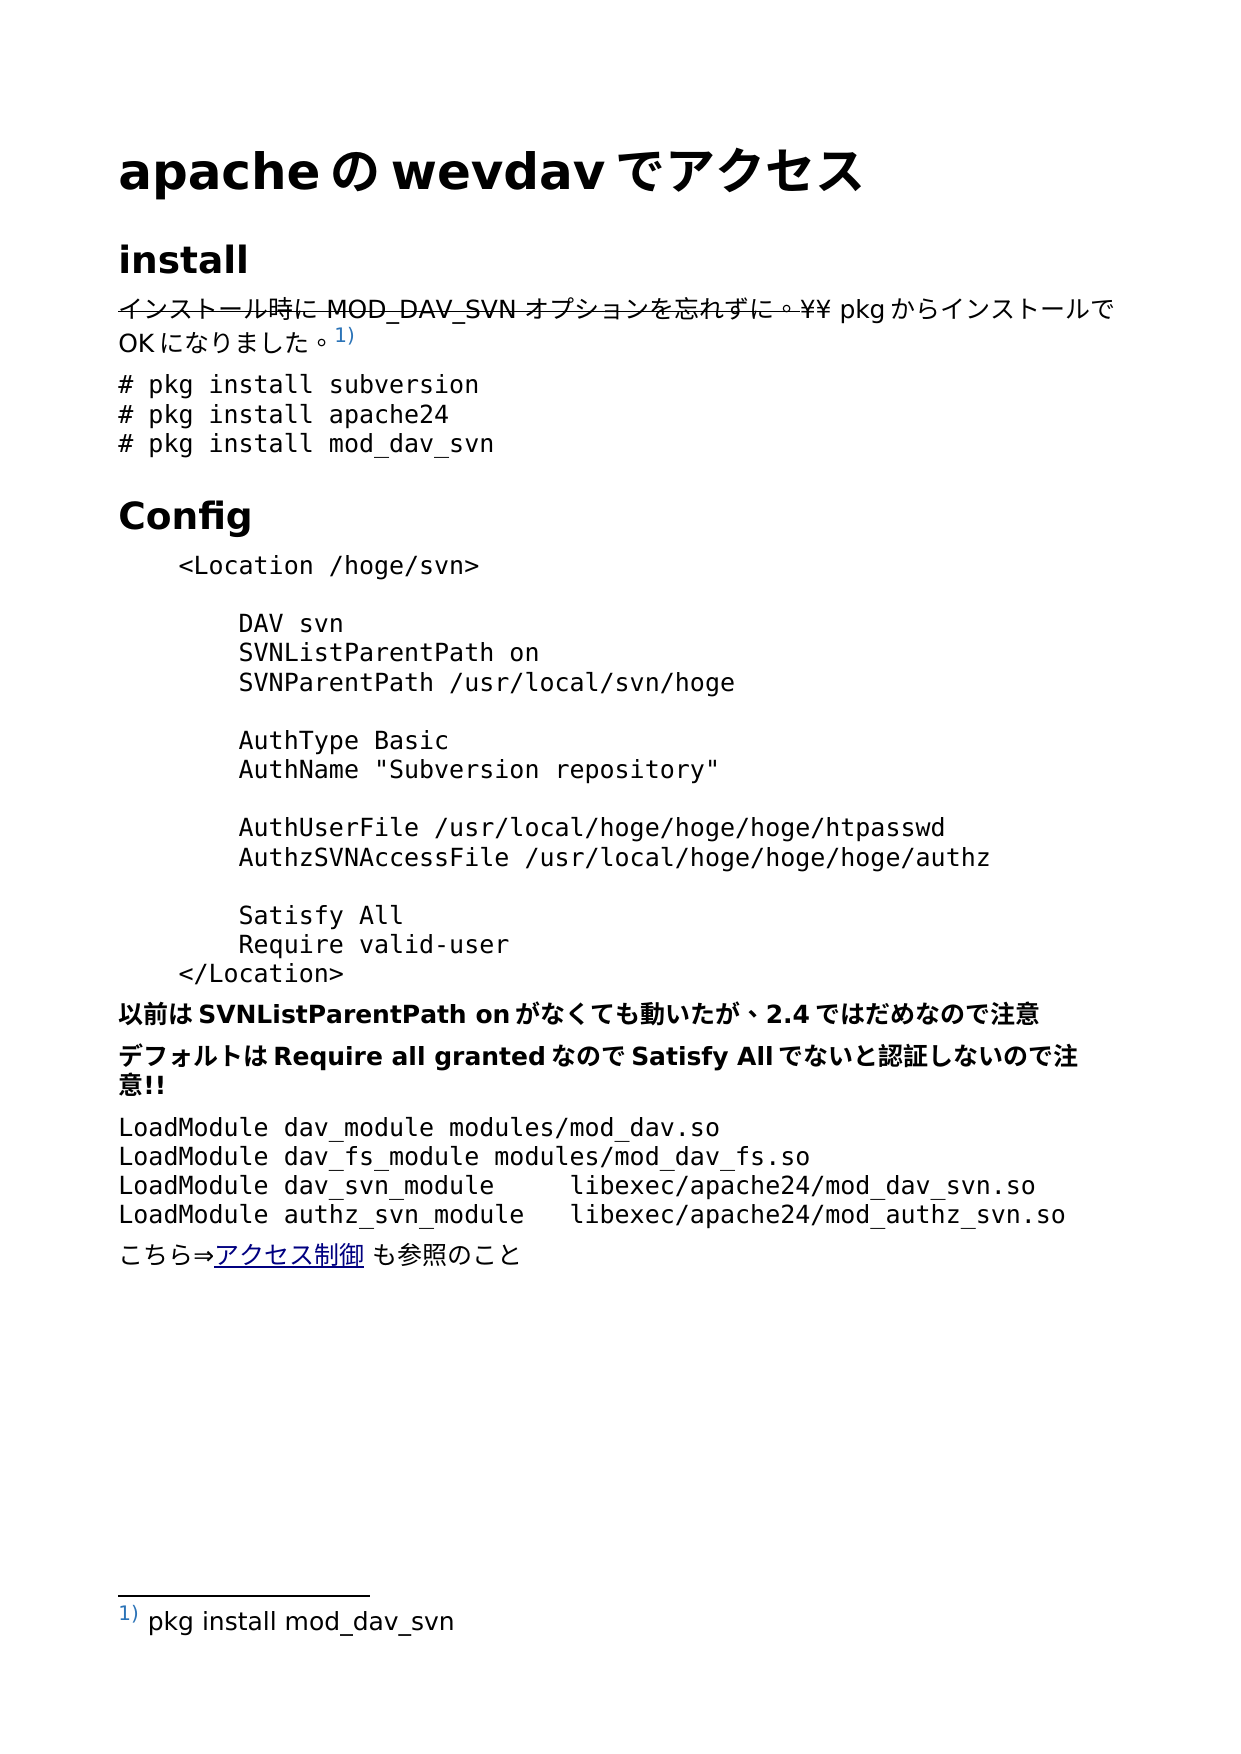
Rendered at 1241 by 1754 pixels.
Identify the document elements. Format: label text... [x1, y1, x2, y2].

text <Location /hoge/svn> DAV svn SVNListParentPath on SVNParentPath /usr/local/svn/hoge AuthType Basic AuthName "Subversion repository" AuthUserFile /usr/local/hoge/hoge/hoge/htpasswd AuthzSVNAccessFile /usr/local/hoge/hoge/hoge/authz Satisfy All Require valid-user </Location> [118, 551, 1122, 989]
text こちら⇒アクセス制御 も参照のこと [118, 1241, 1122, 1271]
subtitle apacheのwevdavでアクセス [118, 143, 1122, 201]
text 以前はSVNListParentPath onがなくても動いたが、2.4ではだめなので注意 [118, 1000, 1122, 1029]
text インストール時に MOD_DAV_SVN オプションを忘れずに。¥¥ pkgからインストールでOKになりました。 [118, 295, 1122, 358]
text # pkg install subversion # pkg install apache24 # pkg install mod_dav_svn [118, 371, 1122, 458]
text LoadModule dav_module modules/mod_dav.so LoadModule dav_fs_module modules/mod_dav_fs.so LoadModule dav_svn_module libexec/apache24/mod_dav_svn.so LoadModule authz_svn_module libexec/apache24/mod_authz_svn.so [118, 1113, 1122, 1229]
text pkg install mod_dav_svn [118, 1602, 1122, 1636]
subtitle Config [118, 495, 1122, 539]
text デフォルトはRequire all grantedなのでSatisfy Allでないと認証しないので注意!! [118, 1042, 1122, 1100]
subtitle install [118, 239, 1122, 282]
